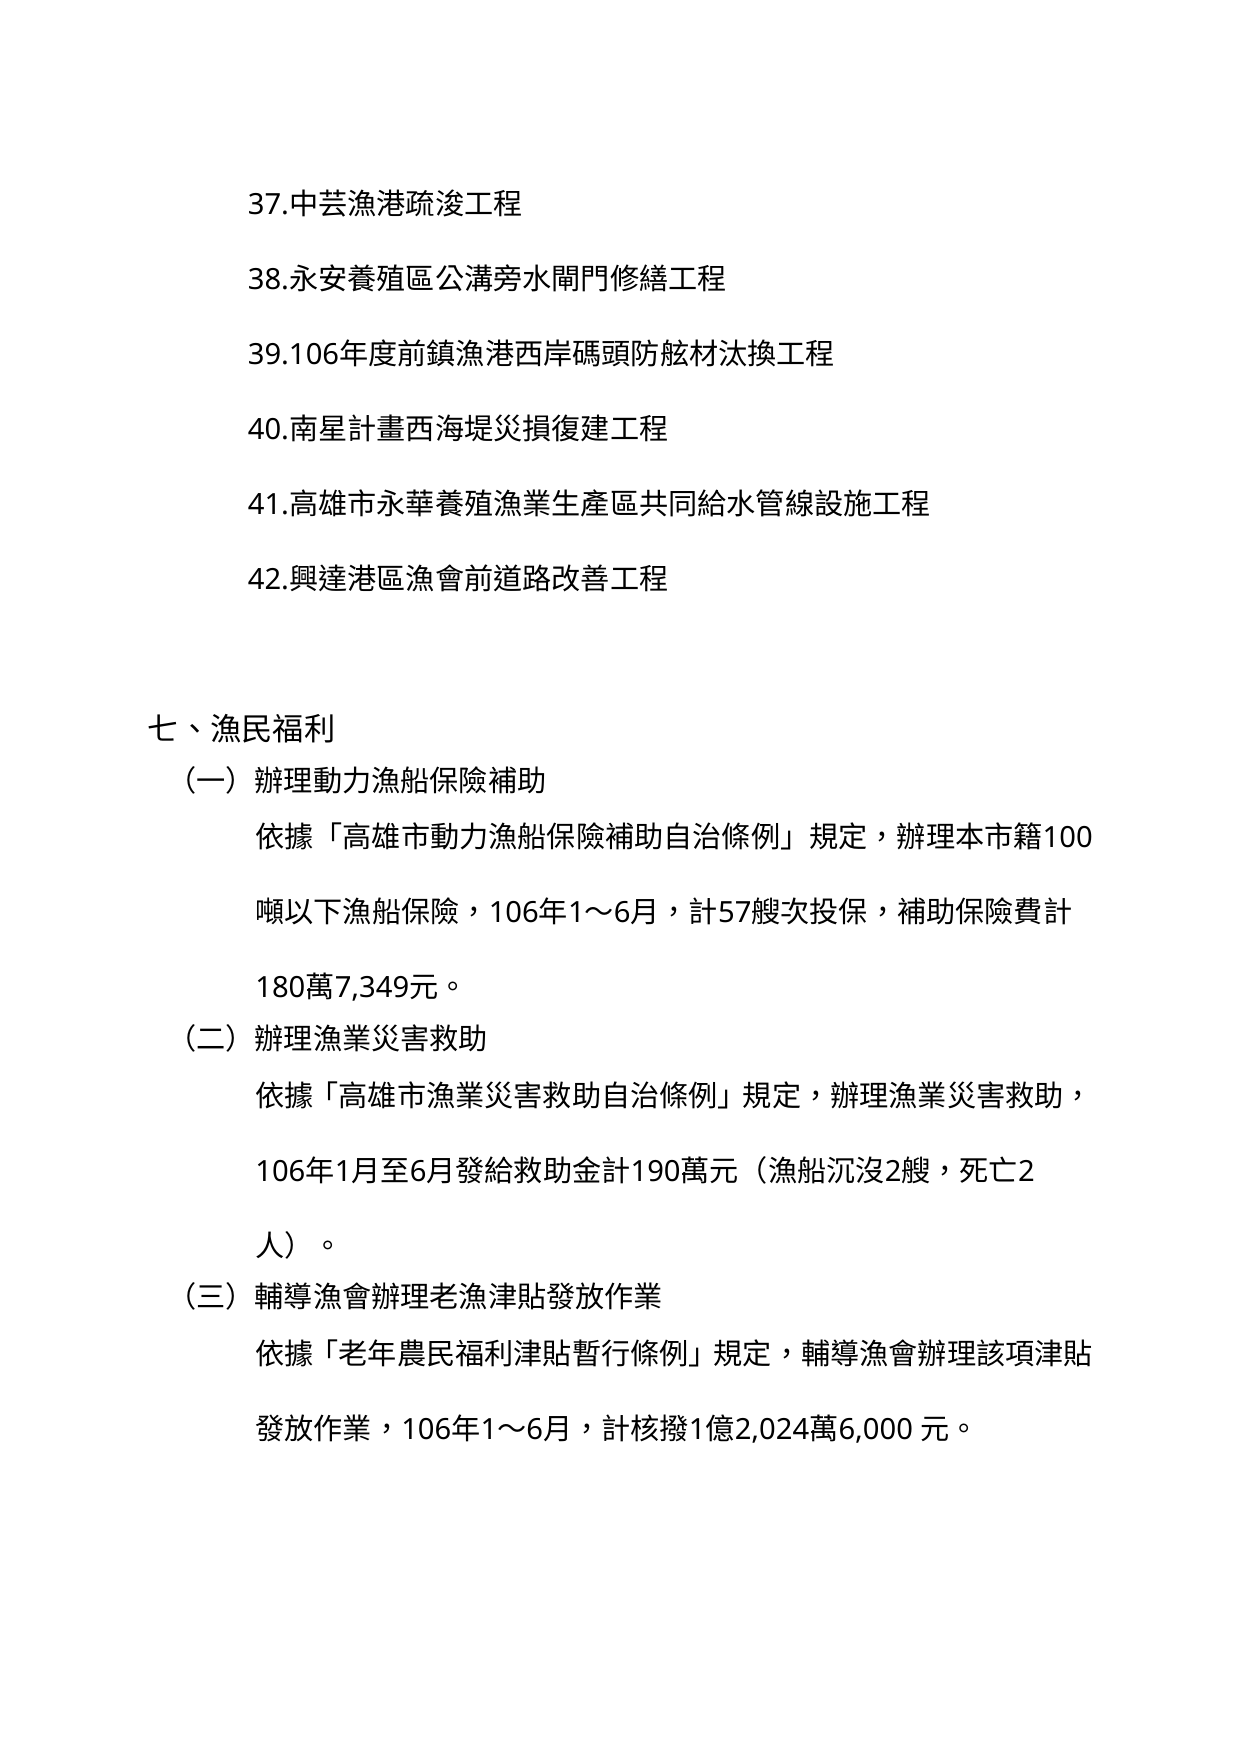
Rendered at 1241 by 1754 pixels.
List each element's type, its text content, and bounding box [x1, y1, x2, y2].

text 依據「老年農民福利津貼暫行條例」規定，輔導漁會辦理該項津貼 [255, 1314, 1092, 1389]
text 38.永安養殖區公溝旁水閘門修繕工程 [248, 239, 1092, 314]
text 依據「高雄市漁業災害救助自治條例」規定，辦理漁業災害救助， [255, 1056, 1092, 1131]
text （三）輔導漁會辦理老漁津貼發放作業 [148, 1281, 1092, 1314]
text 37.中芸漁港疏浚工程 [248, 164, 1092, 239]
text 噸以下漁船保險，106年1～6月，計57艘次投保，補助保險費計180萬7,349元。 [255, 873, 1092, 1023]
text 發放作業，106年1～6月，計核撥1億2,024萬6,000 元。 [255, 1389, 1092, 1464]
text 39.106年度前鎮漁港西岸碼頭防舷材汰換工程 [248, 314, 1092, 389]
text 106年1月至6月發給救助金計190萬元（漁船沉沒2艘，死亡2人）。 [255, 1131, 1092, 1281]
text 依據「高雄市動力漁船保險補助自治條例」規定，辦理本市籍100 [255, 798, 1092, 873]
text 42.興達港區漁會前道路改善工程 [248, 539, 1092, 614]
text （一）辦理動力漁船保險補助 [148, 764, 1092, 798]
text 40.南星計畫西海堤災損復建工程 [248, 389, 1092, 464]
text 七、漁民福利 [148, 689, 1092, 764]
text （二）辦理漁業災害救助 [148, 1023, 1092, 1056]
text 41.高雄市永華養殖漁業生產區共同給水管線設施工程 [248, 464, 1092, 539]
